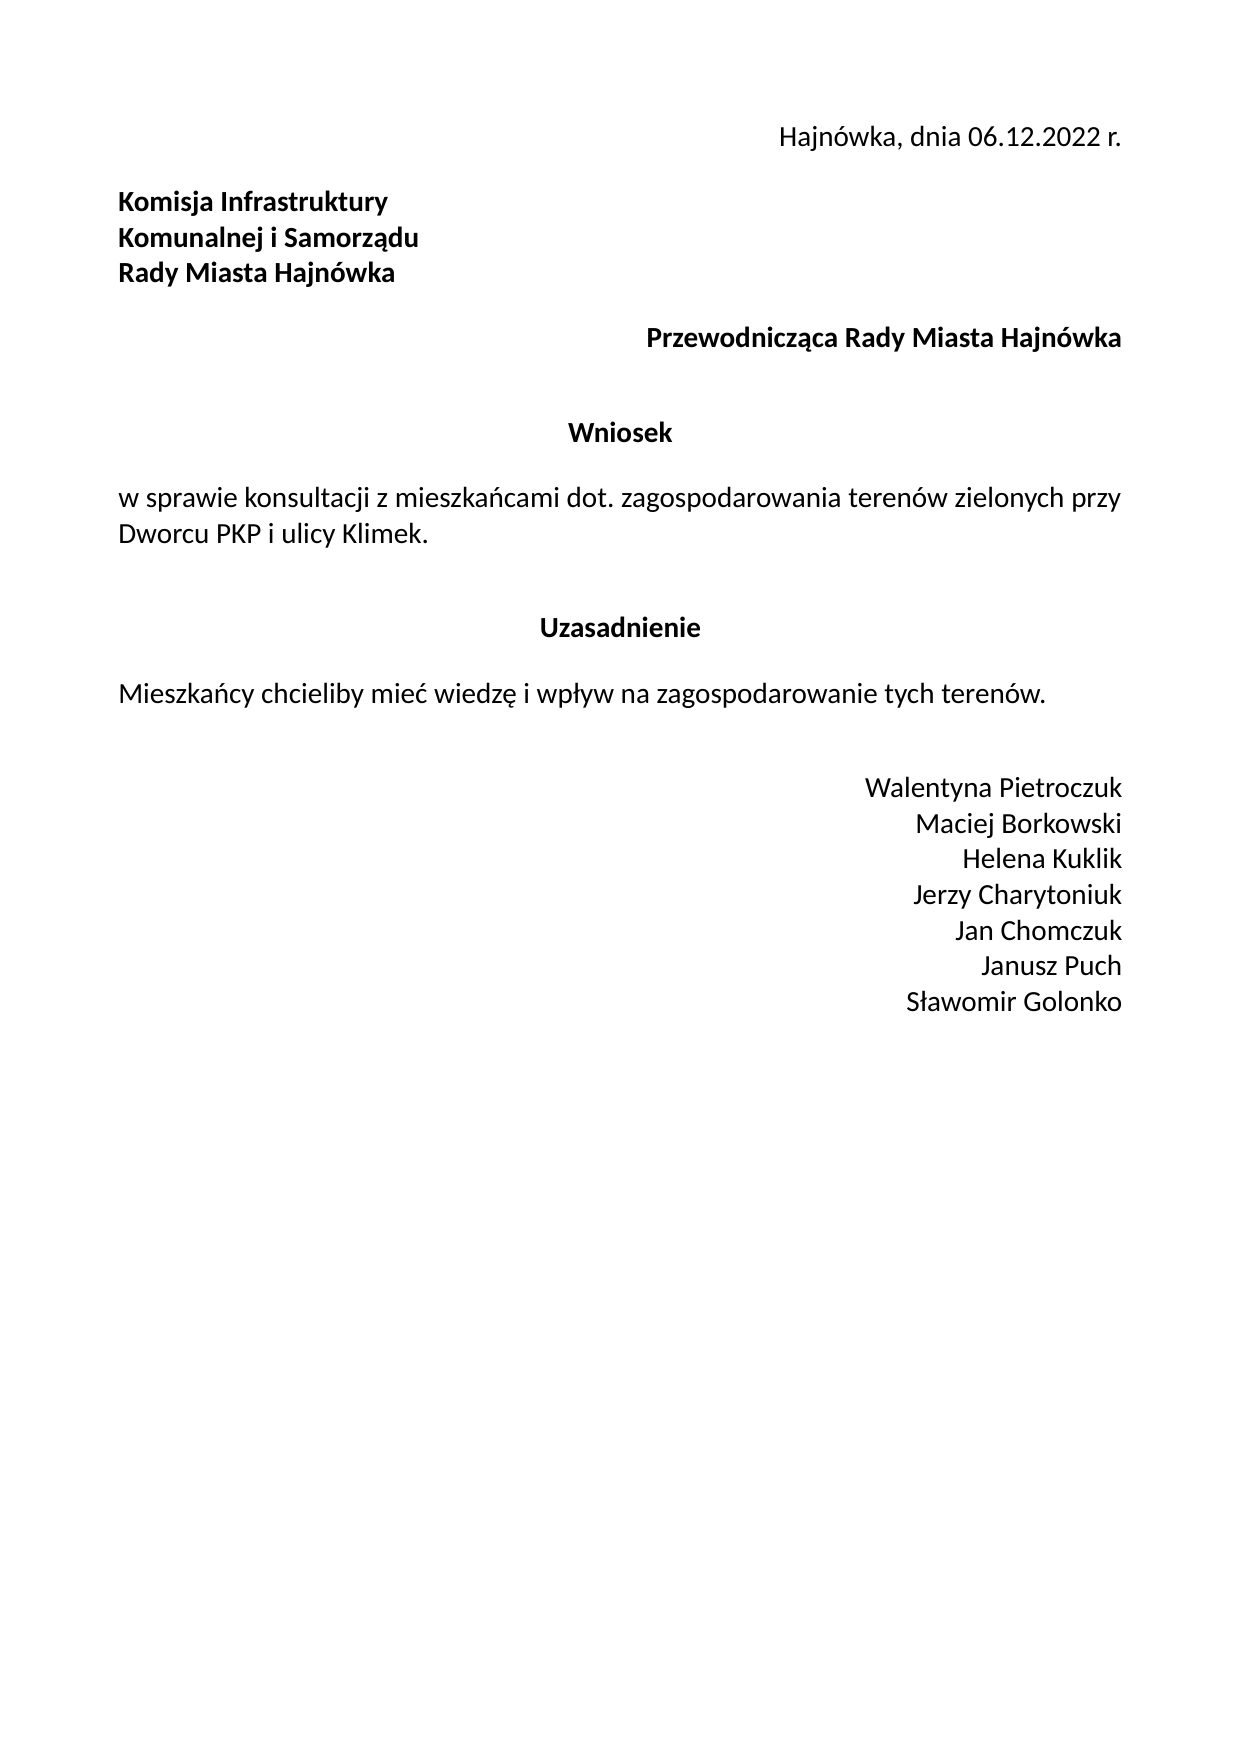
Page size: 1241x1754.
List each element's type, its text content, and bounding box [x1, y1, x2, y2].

text Uzasadnienie [118, 609, 1122, 645]
text Komisja Infrastruktury [118, 183, 1122, 219]
text Maciej Borkowski [118, 805, 1122, 841]
text Komunalnej i Samorządu [118, 219, 1122, 254]
text Sławomir Golonko [118, 983, 1122, 1019]
text Hajnówka, dnia 06.12.2022 r. [118, 118, 1122, 154]
text Helena Kuklik [118, 841, 1122, 876]
text Rady Miasta Hajnówka [118, 254, 1122, 290]
text Przewodnicząca Rady Miasta Hajnówka [118, 319, 1122, 355]
text Janusz Puch [118, 947, 1122, 983]
text Jerzy Charytoniuk [118, 876, 1122, 912]
text Jan Chomczuk [118, 912, 1122, 947]
text Wniosek [118, 414, 1122, 450]
text w sprawie konsultacji z mieszkańcami dot. zagospodarowania terenów zielonych przy Dworcu PKP i ulicy Klimek. [118, 479, 1122, 551]
text Walentyna Pietroczuk [118, 769, 1122, 805]
text Mieszkańcy chcieliby mieć wiedzę i wpływ na zagospodarowanie tych terenów. [118, 675, 1122, 710]
